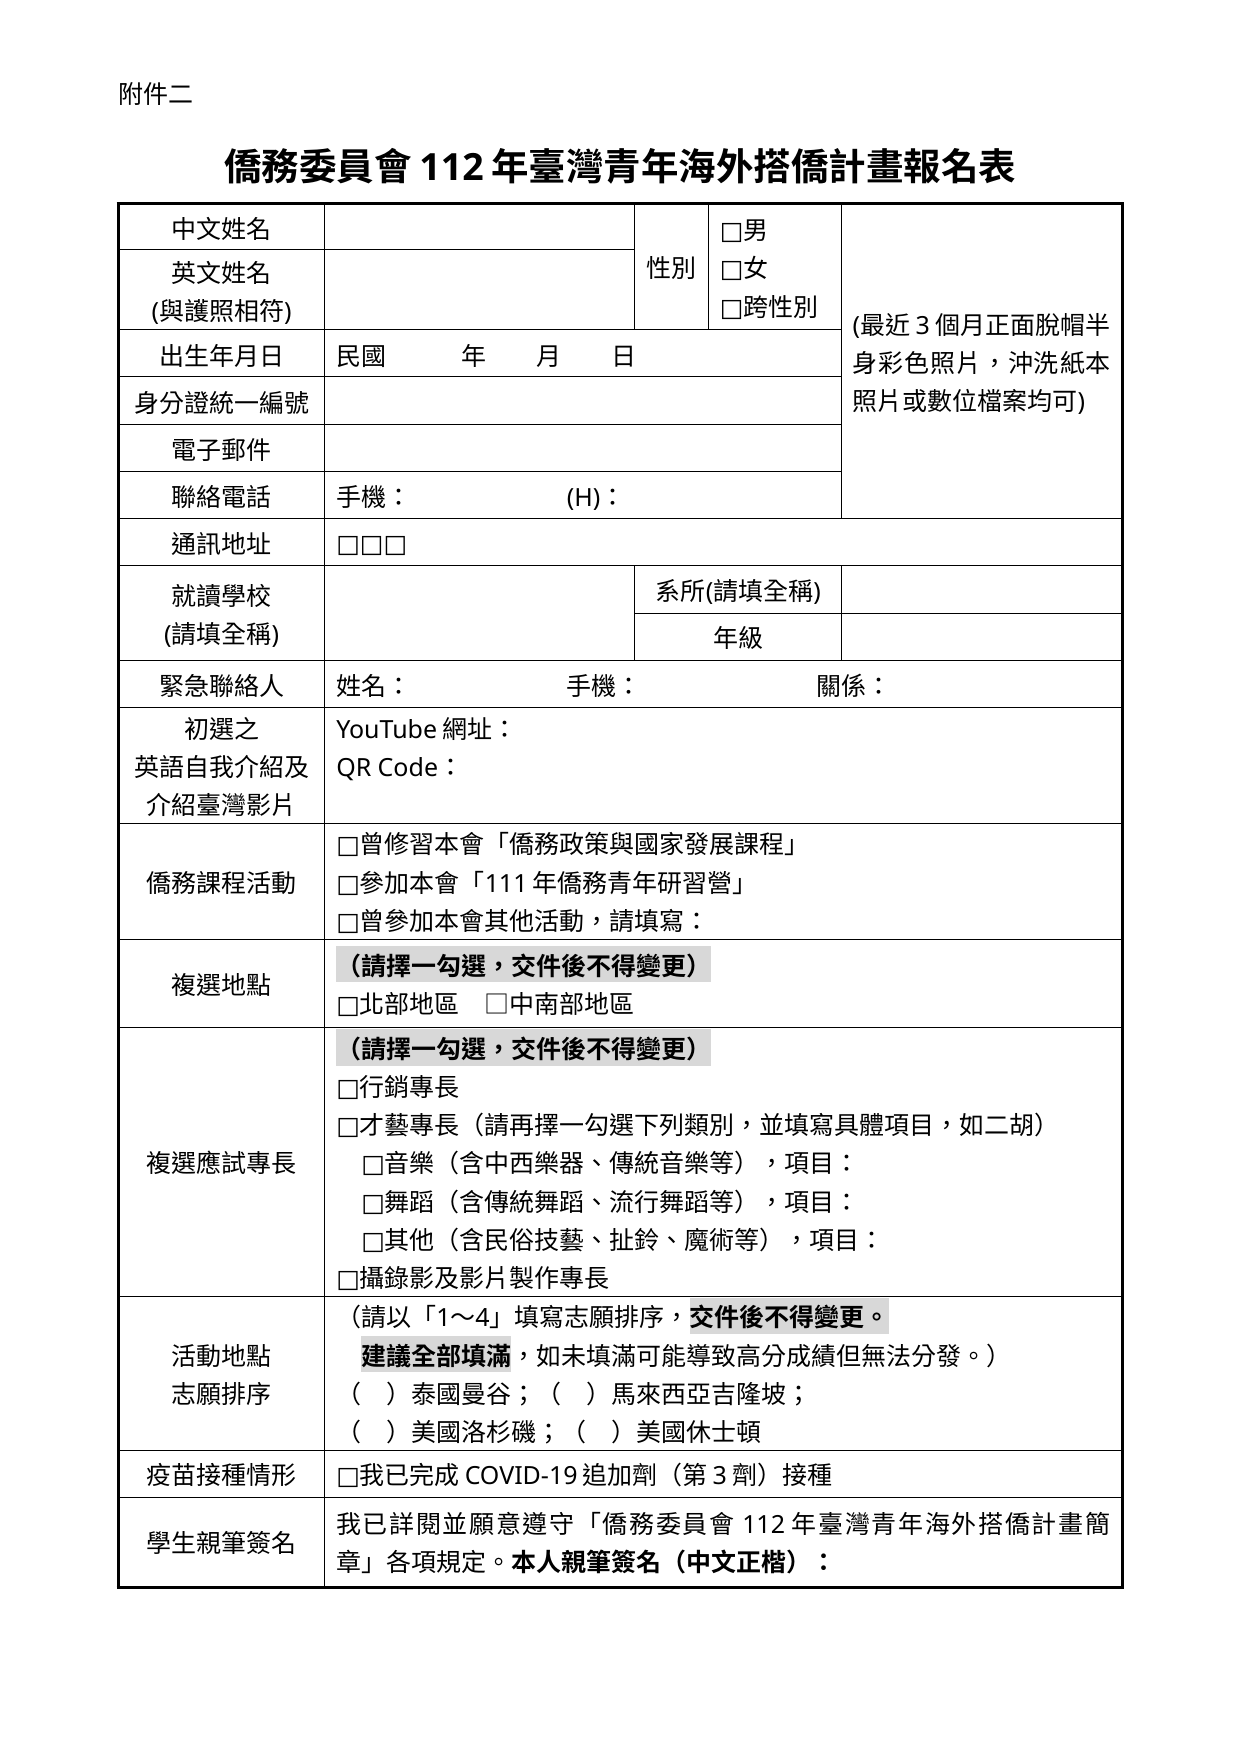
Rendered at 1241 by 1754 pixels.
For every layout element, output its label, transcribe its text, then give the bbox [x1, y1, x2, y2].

table_cell 姓名： 手機： 關係： [325, 661, 1121, 707]
table_header (最近3個月正面脫帽半身彩色照片，沖洗紙本照片或數位檔案均可) [842, 205, 1121, 518]
table_cell 身分證統一編號 [120, 377, 324, 423]
table_cell [842, 614, 1121, 660]
table_cell 系所(請填全稱) [635, 566, 841, 613]
table_cell 學生親筆簽名 [120, 1498, 324, 1586]
table_cell 年級 [635, 614, 841, 660]
table_cell [325, 425, 841, 471]
table_cell 初選之 英語自我介紹及 介紹臺灣影片 [120, 708, 324, 823]
table_cell 緊急聯絡人 [120, 661, 324, 707]
table_cell 聯絡電話 [120, 472, 324, 518]
table_cell 民國 年 月 日 [325, 330, 841, 376]
table_cell （請擇一勾選，交件後不得變更） □行銷專長 □才藝專長（請再擇一勾選下列類別，並填寫具體項目，如二胡） □音樂（含中西樂器、傳統音樂等），項目： □舞蹈（含傳統舞蹈、流行舞蹈等），項目： □其他（含民俗技藝、扯鈴、魔術等），項目： □攝錄影及影片製作專長 [325, 1028, 1121, 1296]
table_cell 電子郵件 [120, 425, 324, 471]
table_cell 複選地點 [120, 940, 324, 1027]
table_header [325, 205, 634, 249]
table_cell 出生年月日 [120, 330, 324, 376]
table_cell 就讀學校 (請填全稱) [120, 566, 324, 660]
table_cell 疫苗接種情形 [120, 1451, 324, 1497]
text 僑務委員會112年臺灣青年海外搭僑計畫報名表 [118, 126, 1122, 202]
table_cell 英文姓名 (與護照相符) [120, 250, 324, 329]
table_cell □曾修習本會「僑務政策與國家發展課程」 □參加本會「111年僑務青年研習營」 □曾參加本會其他活動，請填寫： [325, 824, 1121, 939]
table_cell （請擇一勾選，交件後不得變更） □北部地區 □中南部地區 [325, 940, 1121, 1027]
table_cell 通訊地址 [120, 519, 324, 565]
table_cell YouTube網址： QR Code： [325, 708, 1121, 823]
table_cell 手機： (H)： [325, 472, 841, 518]
table_header 性別 [635, 205, 708, 329]
table_header □男 □女 □跨性別 [709, 205, 841, 329]
table_cell □□□ [325, 519, 1121, 565]
table_cell 活動地點 志願排序 [120, 1297, 324, 1450]
table_cell 複選應試專長 [120, 1028, 324, 1296]
table_cell [325, 377, 841, 423]
table_cell （請以「1～4」填寫志願排序，交件後不得變更。 建議全部填滿，如未填滿可能導致高分成績但無法分發。） （ ）泰國曼谷；（ ）馬來西亞吉隆坡； （ ）美國洛杉磯；（ ）美國休士頓 [325, 1297, 1121, 1450]
table_cell 我已詳閱並願意遵守「僑務委員會112年臺灣青年海外搭僑計畫簡章」各項規定。本人親筆簽名（中文正楷）： [325, 1498, 1121, 1586]
text 附件二 [119, 75, 214, 111]
table_cell □我已完成COVID-19追加劑（第3劑）接種 [325, 1451, 1121, 1497]
table_header 中文姓名 [120, 205, 324, 249]
table_cell [325, 250, 634, 329]
table_cell [325, 566, 634, 660]
table_cell [842, 566, 1121, 613]
table_cell 僑務課程活動 [120, 824, 324, 939]
